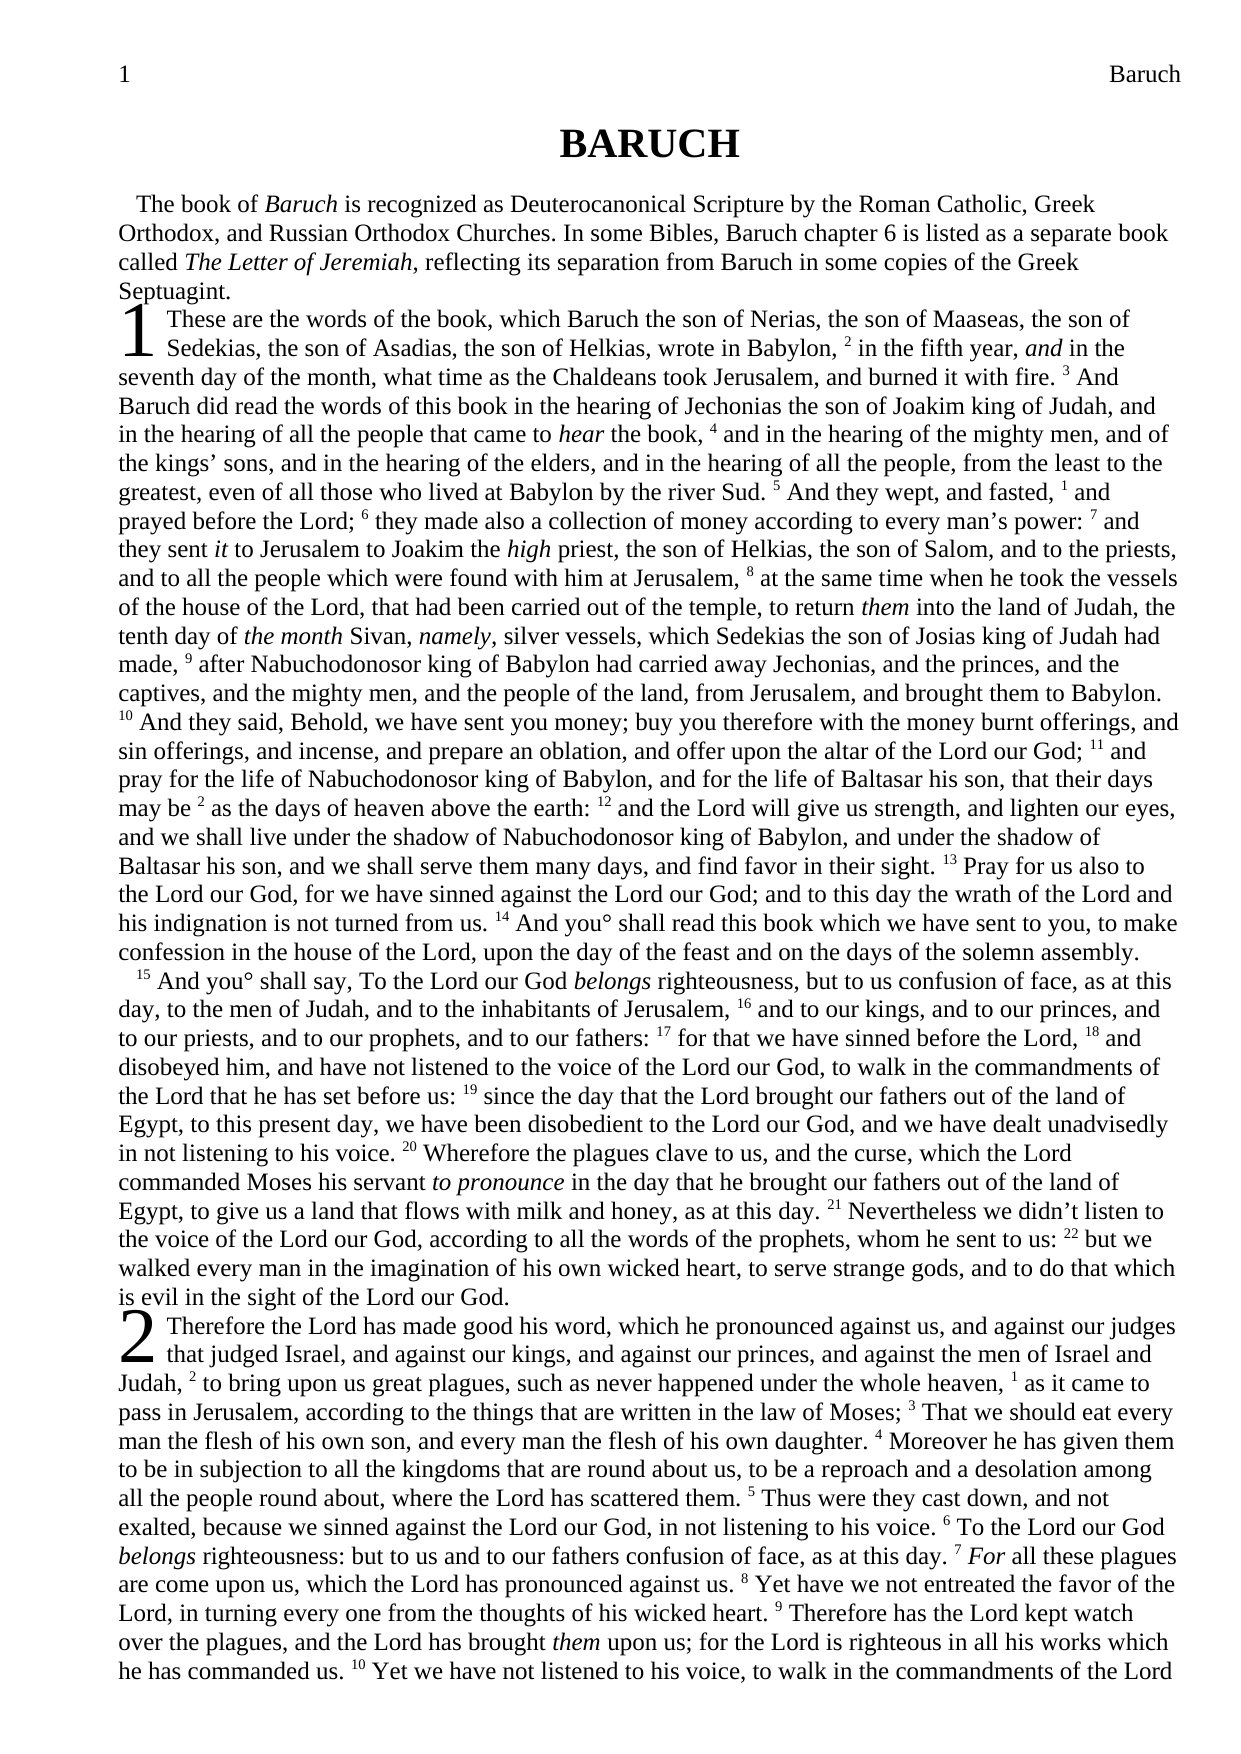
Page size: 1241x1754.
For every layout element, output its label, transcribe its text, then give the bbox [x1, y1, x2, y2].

text 1These are the words of the book, which Baruch the son of Nerias, the son of Maaseas, the son of Sedekias, the son of Asadias, the son of Helkias, wrote in Babylon, 2 in the fifth year, and in the seventh day of the month, what time as the Chaldeans took Jerusalem, and burned it with fire. 3 And Baruch did read the words of this book in the hearing of Jechonias the son of Joakim king of Judah, and in the hearing of all the people that came to hear the book, 4 and in the hearing of the mighty men, and of the kings’ sons, and in the hearing of the elders, and in the hearing of all the people, from the least to the greatest, even of all those who lived at Babylon by the river Sud. 5 And they wept, and fasted, 1 and prayed before the Lord; 6 they made also a collection of money according to every man’s power: 7 and they sent it to Jerusalem to Joakim the high priest, the son of Helkias, the son of Salom, and to the priests, and to all the people which were found with him at Jerusalem, 8 at the same time when he took the vessels of the house of the Lord, that had been carried out of the temple, to return them into the land of Judah, the tenth day of the month Sivan, namely, silver vessels, which Sedekias the son of Josias king of Judah had made, 9 after Nabuchodonosor king of Babylon had carried away Jechonias, and the princes, and the captives, and the mighty men, and the people of the land, from Jerusalem, and brought them to Babylon. 10 And they said, Behold, we have sent you money; buy you therefore with the money burnt offerings, and sin offerings, and incense, and prepare an oblation, and offer upon the altar of the Lord our God; 11 and pray for the life of Nabuchodonosor king of Babylon, and for the life of Baltasar his son, that their days may be 2 as the days of heaven above the earth: 12 and the Lord will give us strength, and lighten our eyes, and we shall live under the shadow of Nabuchodonosor king of Babylon, and under the shadow of Baltasar his son, and we shall serve them many days, and find favor in their sight. 13 Pray for us also to the Lord our God, for we have sinned against the Lord our God; and to this day the wrath of the Lord and his indignation is not turned from us. 14 And you° shall read this book which we have sent to you, to make confession in the house of the Lord, upon the day of the feast and on the days of the solemn assembly. [118, 304, 1181, 966]
text 15 And you° shall say, To the Lord our God belongs righteousness, but to us confusion of face, as at this day, to the men of Judah, and to the inhabitants of Jerusalem, 16 and to our kings, and to our princes, and to our priests, and to our prophets, and to our fathers: 17 for that we have sinned before the Lord, 18 and disobeyed him, and have not listened to the voice of the Lord our God, to walk in the commandments of the Lord that he has set before us: 19 since the day that the Lord brought our fathers out of the land of Egypt, to this present day, we have been disobedient to the Lord our God, and we have dealt unadvisedly in not listening to his voice. 20 Wherefore the plagues clave to us, and the curse, which the Lord commanded Moses his servant to pronounce in the day that he brought our fathers out of the land of Egypt, to give us a land that flows with milk and honey, as at this day. 21 Nevertheless we didn’t listen to the voice of the Lord our God, according to all the words of the prophets, whom he sent to us: 22 but we walked every man in the imagination of his own wicked heart, to serve strange gods, and to do that which is evil in the sight of the Lord our God. [118, 966, 1181, 1311]
text BARUCH [118, 118, 1181, 166]
text 2Therefore the Lord has made good his word, which he pronounced against us, and against our judges that judged Israel, and against our kings, and against our princes, and against the men of Israel and Judah, 2 to bring upon us great plagues, such as never happened under the whole heaven, 1 as it came to pass in Jerusalem, according to the things that are written in the law of Moses; 3 That we should eat every man the flesh of his own son, and every man the flesh of his own daughter. 4 Moreover he has given them to be in subjection to all the kingdoms that are round about us, to be a reproach and a desolation among all the people round about, where the Lord has scattered them. 5 Thus were they cast down, and not exalted, because we sinned against the Lord our God, in not listening to his voice. 6 To the Lord our God belongs righteousness: but to us and to our fathers confusion of face, as at this day. 7 For all these plagues are come upon us, which the Lord has pronounced against us. 8 Yet have we not entreated the favor of the Lord, in turning every one from the thoughts of his wicked heart. 9 Therefore has the Lord kept watch over the plagues, and the Lord has brought them upon us; for the Lord is righteous in all his works which he has commanded us. 10 Yet we have not listened to his voice, to walk in the commandments of the Lord [118, 1311, 1181, 1684]
text The book of Baruch is recognized as Deuterocanonical Scripture by the Roman Catholic, Greek Orthodox, and Russian Orthodox Churches. In some Bibles, Baruch chapter 6 is listed as a separate book called The Letter of Jeremiah, reflecting its separation from Baruch in some copies of the Greek Septuagint. [118, 189, 1181, 304]
